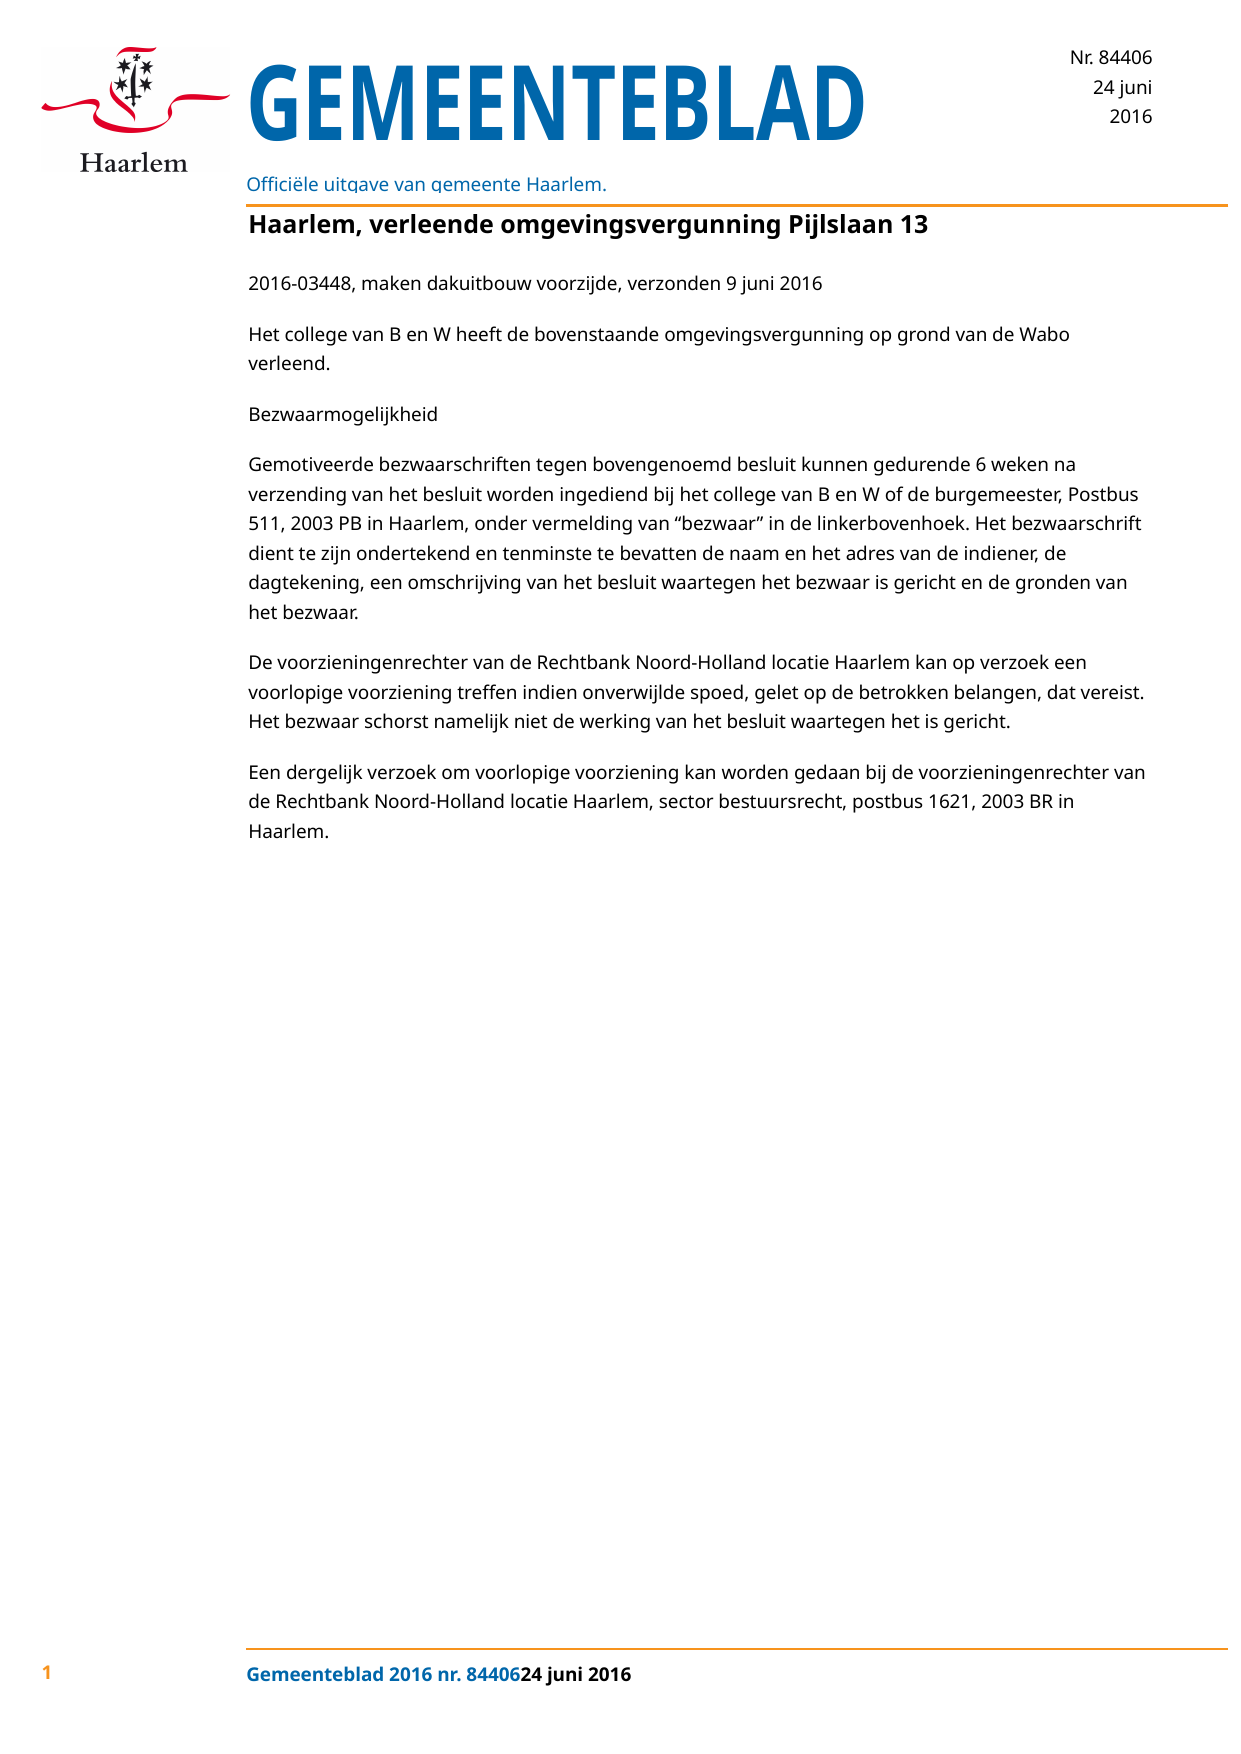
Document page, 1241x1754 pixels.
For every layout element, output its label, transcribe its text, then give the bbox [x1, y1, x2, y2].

text Bezwaarmogelijkheid [248, 401, 1152, 426]
text Gemotiveerde bezwaarschriften tegen bovengenoemd besluit kunnen gedurende 6 weken na verzending van het besluit worden ingediend bij het college van B en W of de burgemeester, Postbus 511, 2003 PB in Haarlem, onder vermelding van “bezwaar” in de linkerbovenhoek. Het bezwaarschrift dient te zijn ondertekend en tenminste te bevatten de naam en het adres van de indiener, de dagtekening, een omschrijving van het besluit waartegen het bezwaar is gericht en de gronden van het bezwaar. [248, 451, 1152, 625]
text 2016-03448, maken dakuitbouw voorzijde, verzonden 9 juni 2016 [248, 270, 1152, 296]
picture [41, 47, 231, 172]
text Haarlem, verleende omgevingsvergunning Pijlslaan 13 [248, 207, 1152, 241]
text Een dergelijk verzoek om voorlopige voorziening kan worden gedaan bij de voorzieningenrechter van de Rechtbank Noord-Holland locatie Haarlem, sector bestuursrecht, postbus 1621, 2003 BR in Haarlem. [248, 759, 1152, 844]
text De voorzieningenrechter van de Rechtbank Noord-Holland locatie Haarlem kan op verzoek een voorlopige voorziening treffen indien onverwijlde spoed, gelet op de betrokken belangen, dat vereist. Het bezwaar schorst namelijk niet de werking van het besluit waartegen het is gericht. [248, 649, 1152, 734]
text Het college van B en W heeft de bovenstaande omgevingsvergunning op grond van de Wabo verleend. [248, 321, 1152, 376]
